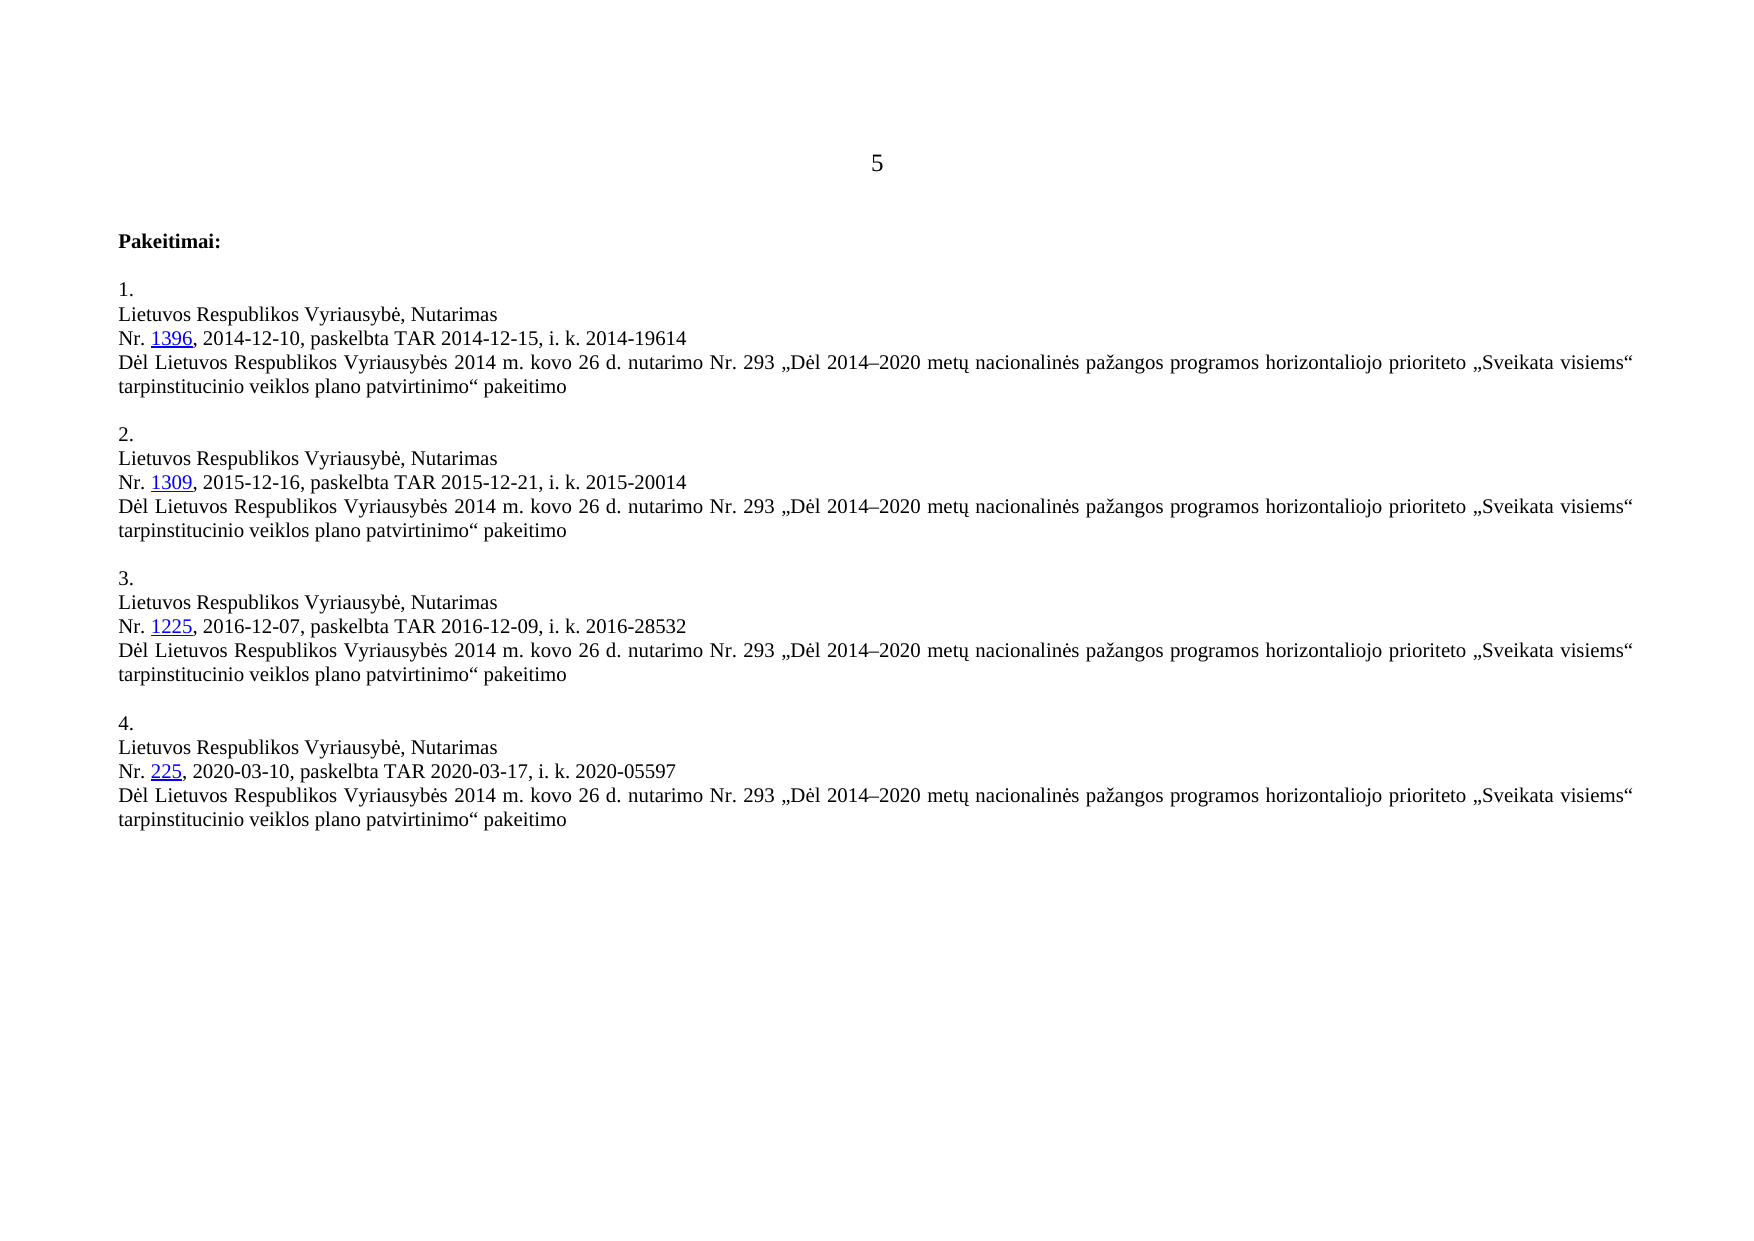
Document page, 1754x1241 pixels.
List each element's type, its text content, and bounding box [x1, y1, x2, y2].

text Dėl Lietuvos Respublikos Vyriausybės 2014 m. kovo 26 d. nutarimo Nr. 293 „Dėl 2014–2020 metų nacionalinės pažangos programos horizontaliojo prioriteto „Sveikata visiems“ tarpinstitucinio veiklos plano patvirtinimo“ pakeitimo [118, 494, 1636, 542]
text Pakeitimai: [118, 229, 1636, 253]
text 1. [118, 277, 1636, 301]
text Lietuvos Respublikos Vyriausybė, Nutarimas [118, 734, 1636, 759]
text 4. [118, 711, 1636, 734]
text Nr. 225, 2020-03-10, paskelbta TAR 2020-03-17, i. k. 2020-05597 [118, 759, 1636, 783]
text Dėl Lietuvos Respublikos Vyriausybės 2014 m. kovo 26 d. nutarimo Nr. 293 „Dėl 2014–2020 metų nacionalinės pažangos programos horizontaliojo prioriteto „Sveikata visiems“ tarpinstitucinio veiklos plano patvirtinimo“ pakeitimo [118, 349, 1636, 398]
text Nr. 1309, 2015-12-16, paskelbta TAR 2015-12-21, i. k. 2015-20014 [118, 470, 1636, 494]
text Lietuvos Respublikos Vyriausybė, Nutarimas [118, 446, 1636, 470]
text 3. [118, 566, 1636, 590]
text Lietuvos Respublikos Vyriausybė, Nutarimas [118, 301, 1636, 326]
text Nr. 1396, 2014-12-10, paskelbta TAR 2014-12-15, i. k. 2014-19614 [118, 326, 1636, 349]
text Dėl Lietuvos Respublikos Vyriausybės 2014 m. kovo 26 d. nutarimo Nr. 293 „Dėl 2014–2020 metų nacionalinės pažangos programos horizontaliojo prioriteto „Sveikata visiems“ tarpinstitucinio veiklos plano patvirtinimo“ pakeitimo [118, 638, 1636, 686]
text Nr. 1225, 2016-12-07, paskelbta TAR 2016-12-09, i. k. 2016-28532 [118, 614, 1636, 638]
text Dėl Lietuvos Respublikos Vyriausybės 2014 m. kovo 26 d. nutarimo Nr. 293 „Dėl 2014–2020 metų nacionalinės pažangos programos horizontaliojo prioriteto „Sveikata visiems“ tarpinstitucinio veiklos plano patvirtinimo“ pakeitimo [118, 783, 1636, 831]
text Lietuvos Respublikos Vyriausybė, Nutarimas [118, 590, 1636, 614]
text 2. [118, 422, 1636, 446]
